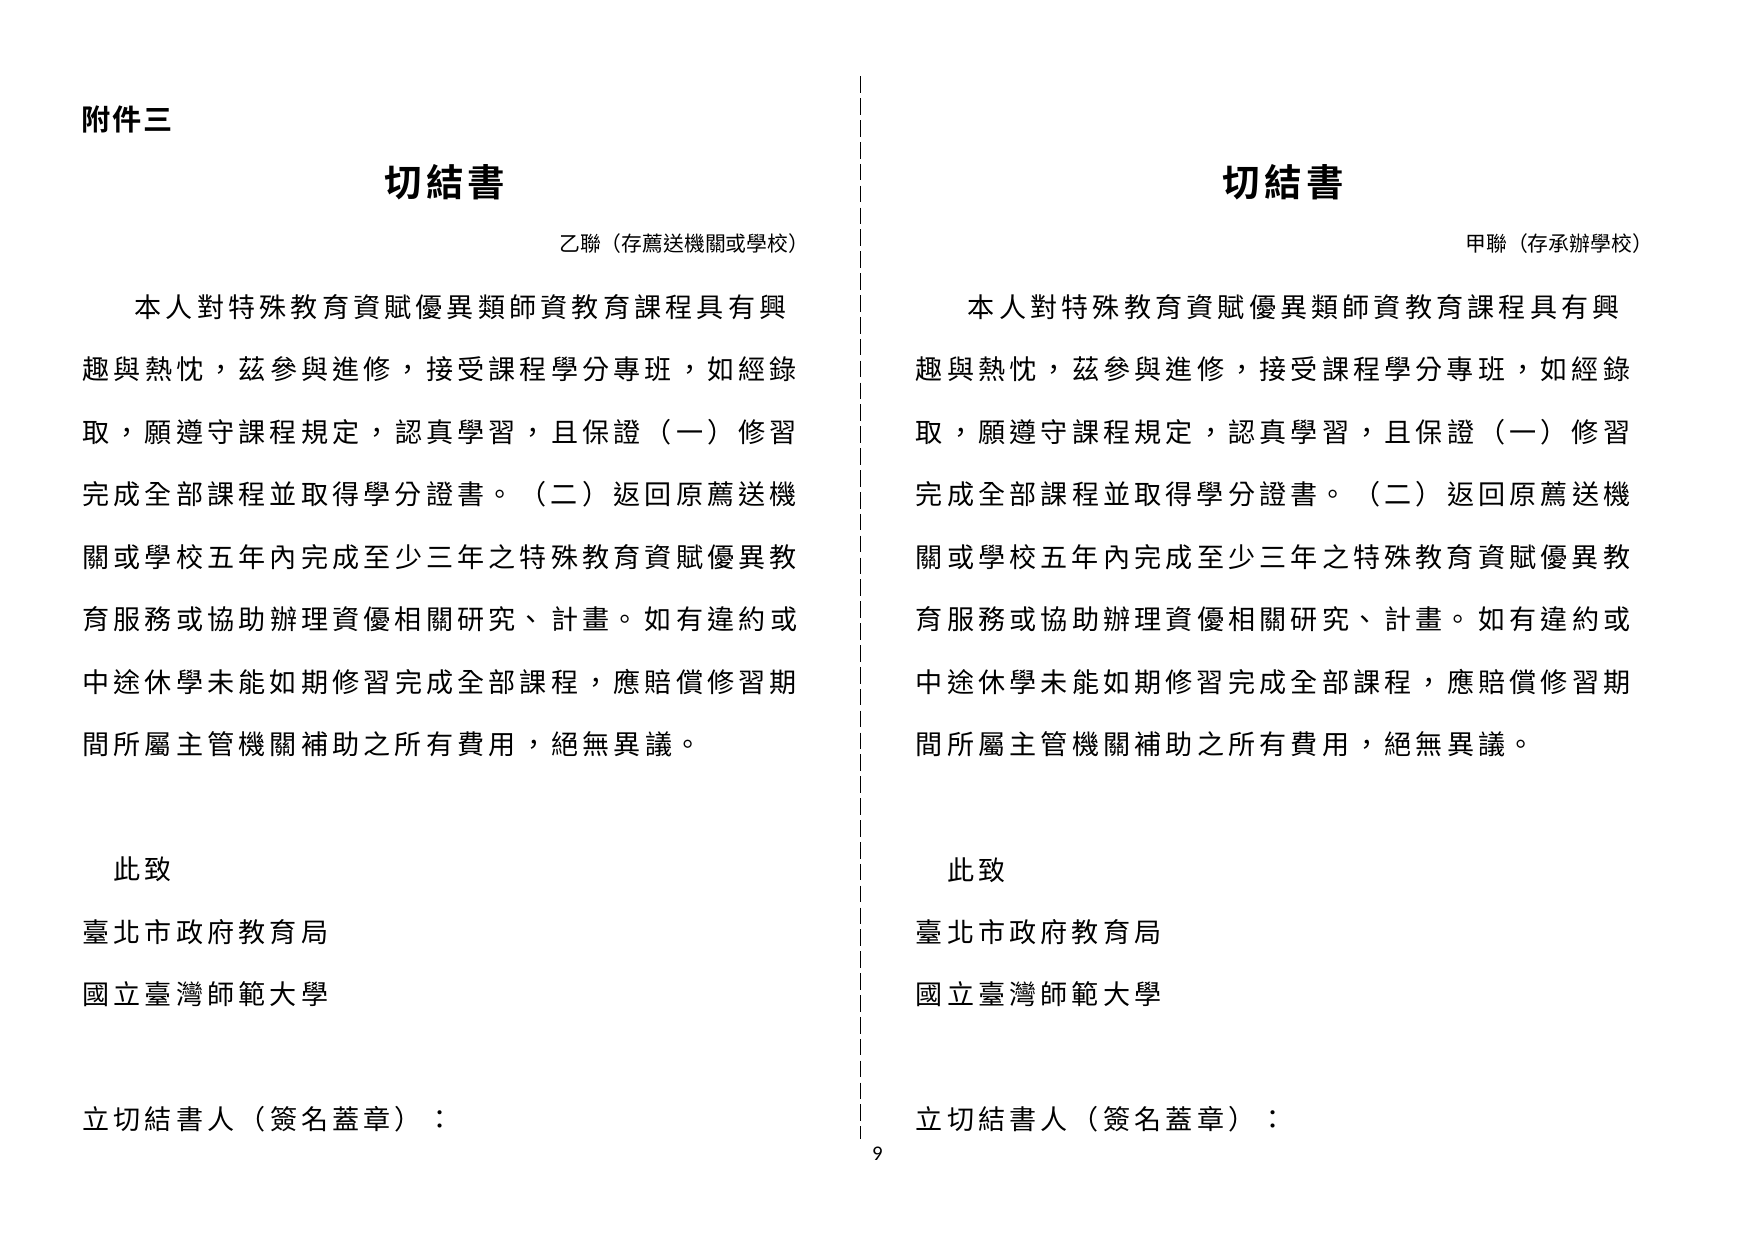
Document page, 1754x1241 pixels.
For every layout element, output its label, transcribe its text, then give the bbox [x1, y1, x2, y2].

table_header [812, 76, 860, 1139]
table_header [860, 76, 906, 1139]
table_header 切結書 甲聯（存承辦學校） 本人對特殊教育資賦優異類師資教育課程具有興趣與熱忱，茲參與進修，接受課程學分專班，如經錄取，願遵守課程規定，認真學習，且保證（一）修習完成全部課程並取得學分證書。（二）返回原薦送機關或學校五年內完成至少三年之特殊教育資賦優異教育服務或協助辦理資優相關研究、計畫。如有違約或中途休學未能如期修習完成全部課程，應賠償修習期間所屬主管機關補助之所有費用，絕無異議。 此致 臺北市政府教育局 國立臺灣師範大學 立切結書人（簽名蓋章）： [906, 76, 1656, 1139]
table_header 附件三 切結書 乙聯（存薦送機關或學校） 本人對特殊教育資賦優異類師資教育課程具有興趣與熱忱，茲參與進修，接受課程學分專班，如經錄取，願遵守課程規定，認真學習，且保證（一）修習完成全部課程並取得學分證書。（二）返回原薦送機關或學校五年內完成至少三年之特殊教育資賦優異教育服務或協助辦理資優相關研究、計畫。如有違約或中途休學未能如期修習完成全部課程，應賠償修習期間所屬主管機關補助之所有費用，絕無異議。 此致 臺北市政府教育局 國立臺灣師範大學 立切結書人（簽名蓋章）： [70, 76, 812, 1139]
